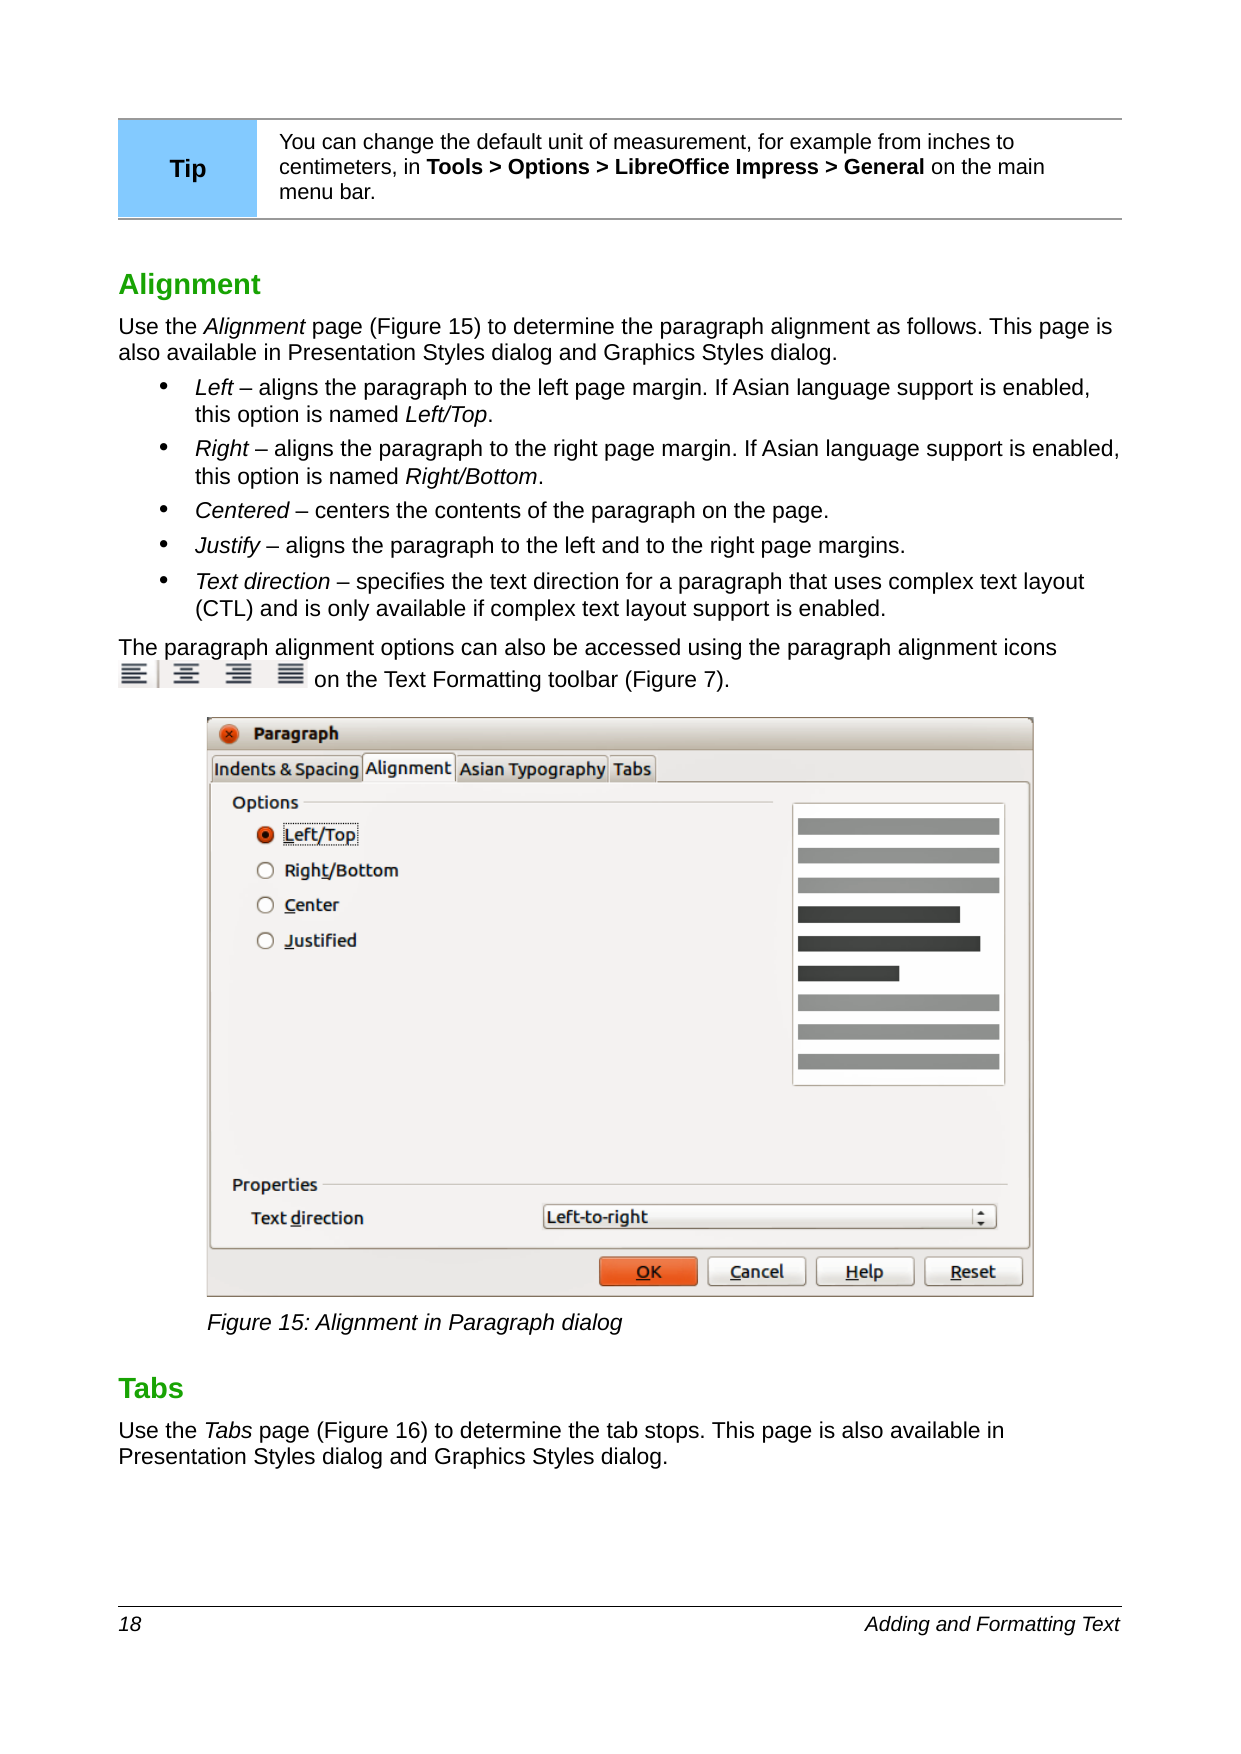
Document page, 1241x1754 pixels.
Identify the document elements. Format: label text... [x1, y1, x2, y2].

subtitle Tabs [118, 1371, 1122, 1404]
picture [206, 717, 1034, 1297]
picture [118, 660, 308, 688]
table_header You can change the default unit of measurement, for example from inches to centimeters, in Tools > Options > LibreOffice Impress > General on the main menu bar. [258, 120, 1122, 217]
list Centered – centers the contents of the paragraph on the page. [156, 495, 1122, 524]
list Text direction – specifies the text direction for a paragraph that uses complex text layout (CTL) and is only available if complex text layout support is enabled. [156, 566, 1122, 622]
list Left – aligns the paragraph to the left page margin. If Asian language support is enabled, this option is named Left/Top. [156, 372, 1122, 427]
table_header Tip [118, 120, 257, 217]
list Right – aligns the paragraph to the right page margin. If Asian language support is enabled, this option is named Right/Bottom. [156, 433, 1122, 489]
list Use the Tabs page (Figure 16) to determine the tab stops. This page is also available in Presentation Styles dialog and Graphics Styles dialog. [118, 1417, 1122, 1470]
text The paragraph alignment options can also be accessed using the paragraph alignment icons on the Text Formatting toolbar (Figure 7). [118, 634, 1122, 692]
list Use the Alignment page (Figure 15) to determine the paragraph alignment as follows. This page is also available in Presentation Styles dialog and Graphics Styles dialog. [118, 313, 1122, 365]
text Figure 15: Alignment in Paragraph dialog [207, 1309, 1033, 1336]
list Justify – aligns the paragraph to the left and to the right page margins. [156, 531, 1122, 560]
subtitle Alignment [118, 267, 1122, 300]
